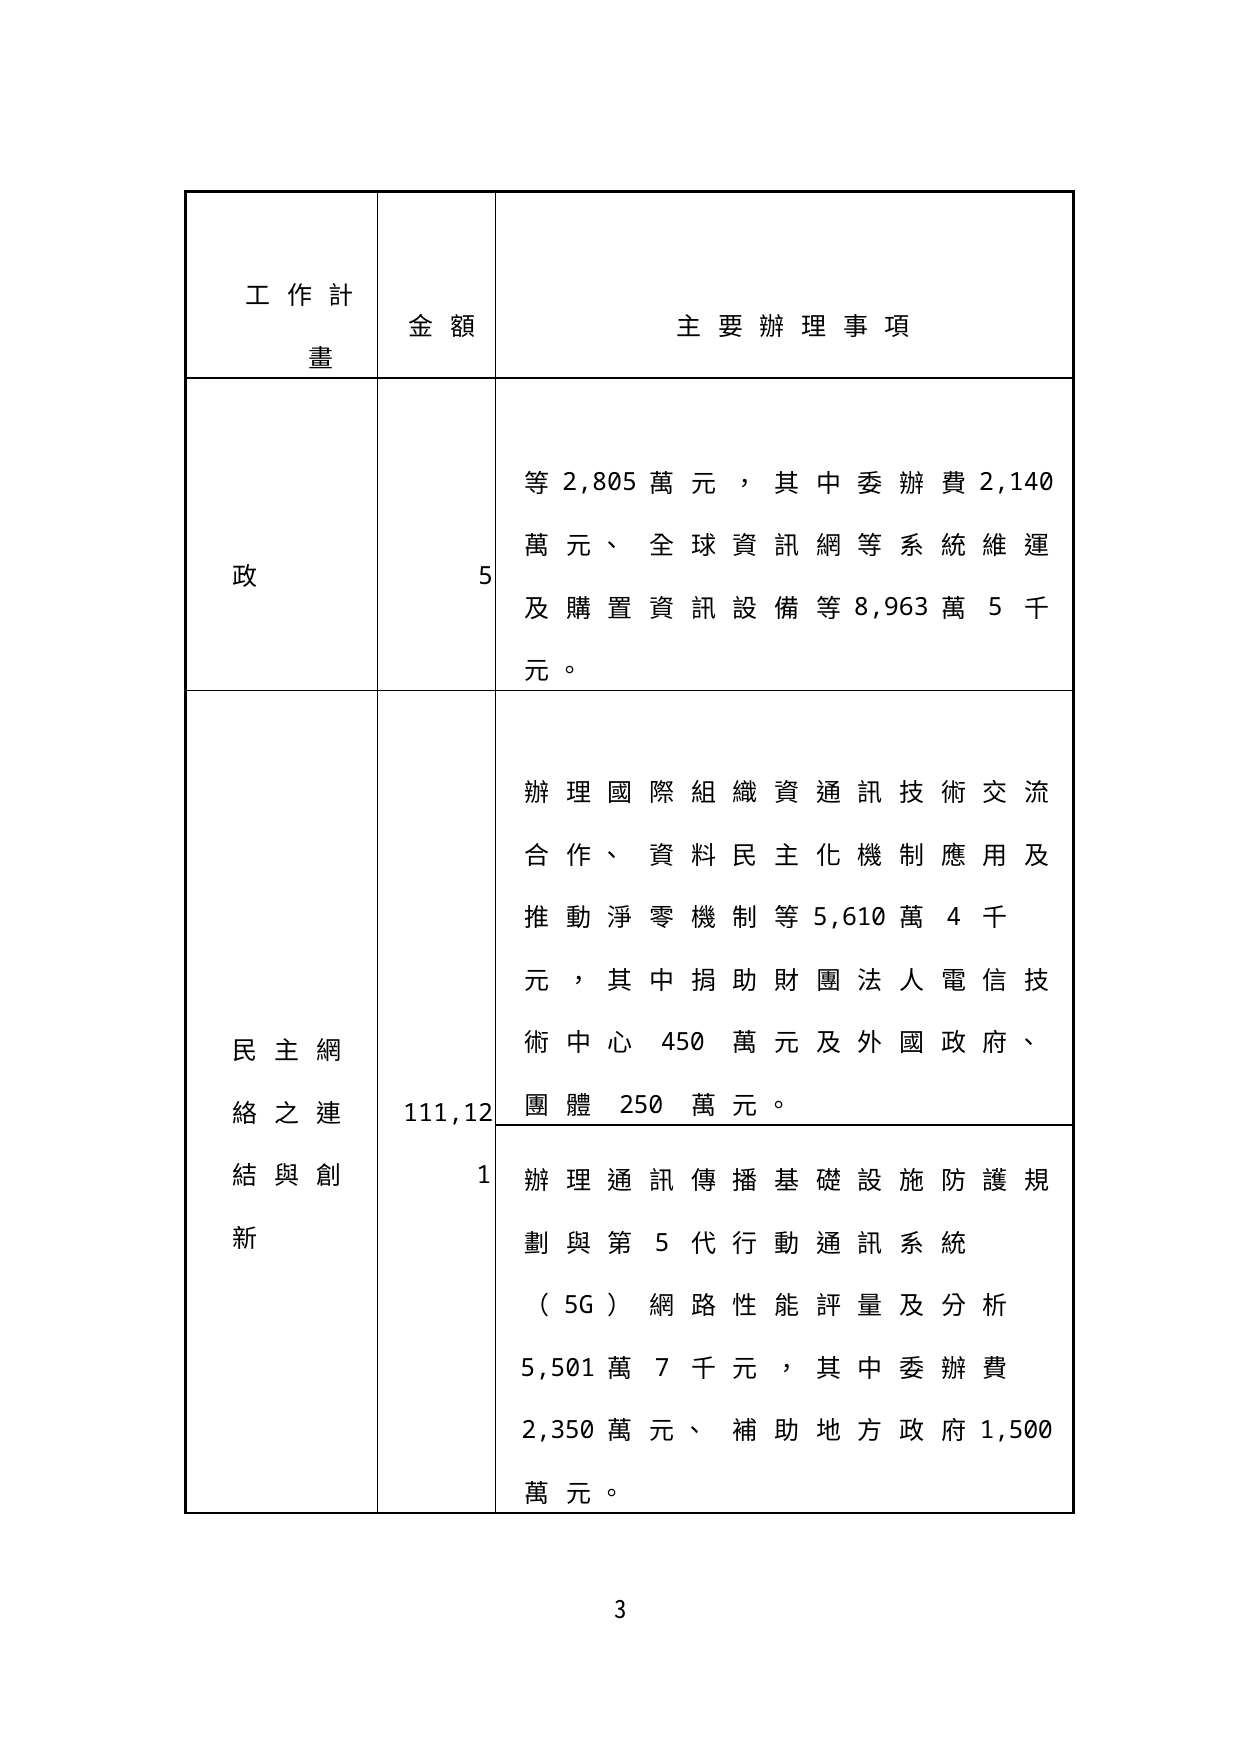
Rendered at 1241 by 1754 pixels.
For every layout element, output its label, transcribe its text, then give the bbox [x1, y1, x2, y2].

table_cell 等2,805萬元，其中委辦費2,140萬元、全球資訊網等系統維運及購置資訊設備等8,963萬5千元。 [496, 379, 1072, 689]
table_cell 111,121 [378, 691, 495, 1512]
table_cell 民主網絡之連結與創新 [187, 691, 377, 1512]
table_cell 辦理國際組織資通訊技術交流合作、資料民主化機制應用及推動淨零機制等5,610萬4千元，其中捐助財團法人電信技術中心450萬元及外國政府、團體250萬元。 [496, 691, 1072, 1124]
table_header 金額 [378, 193, 495, 377]
table_header 工作計畫 [187, 193, 377, 377]
table_cell 政 [187, 379, 377, 689]
table_cell 辦理通訊傳播基礎設施防護規劃與第5代行動通訊系統（5G）網路性能評量及分析5,501萬7千元，其中委辦費2,350萬元、補助地方政府1,500萬元。 [496, 1126, 1072, 1512]
table_header 主要辦理事項 [496, 193, 1072, 377]
table_cell 5 [378, 379, 495, 689]
